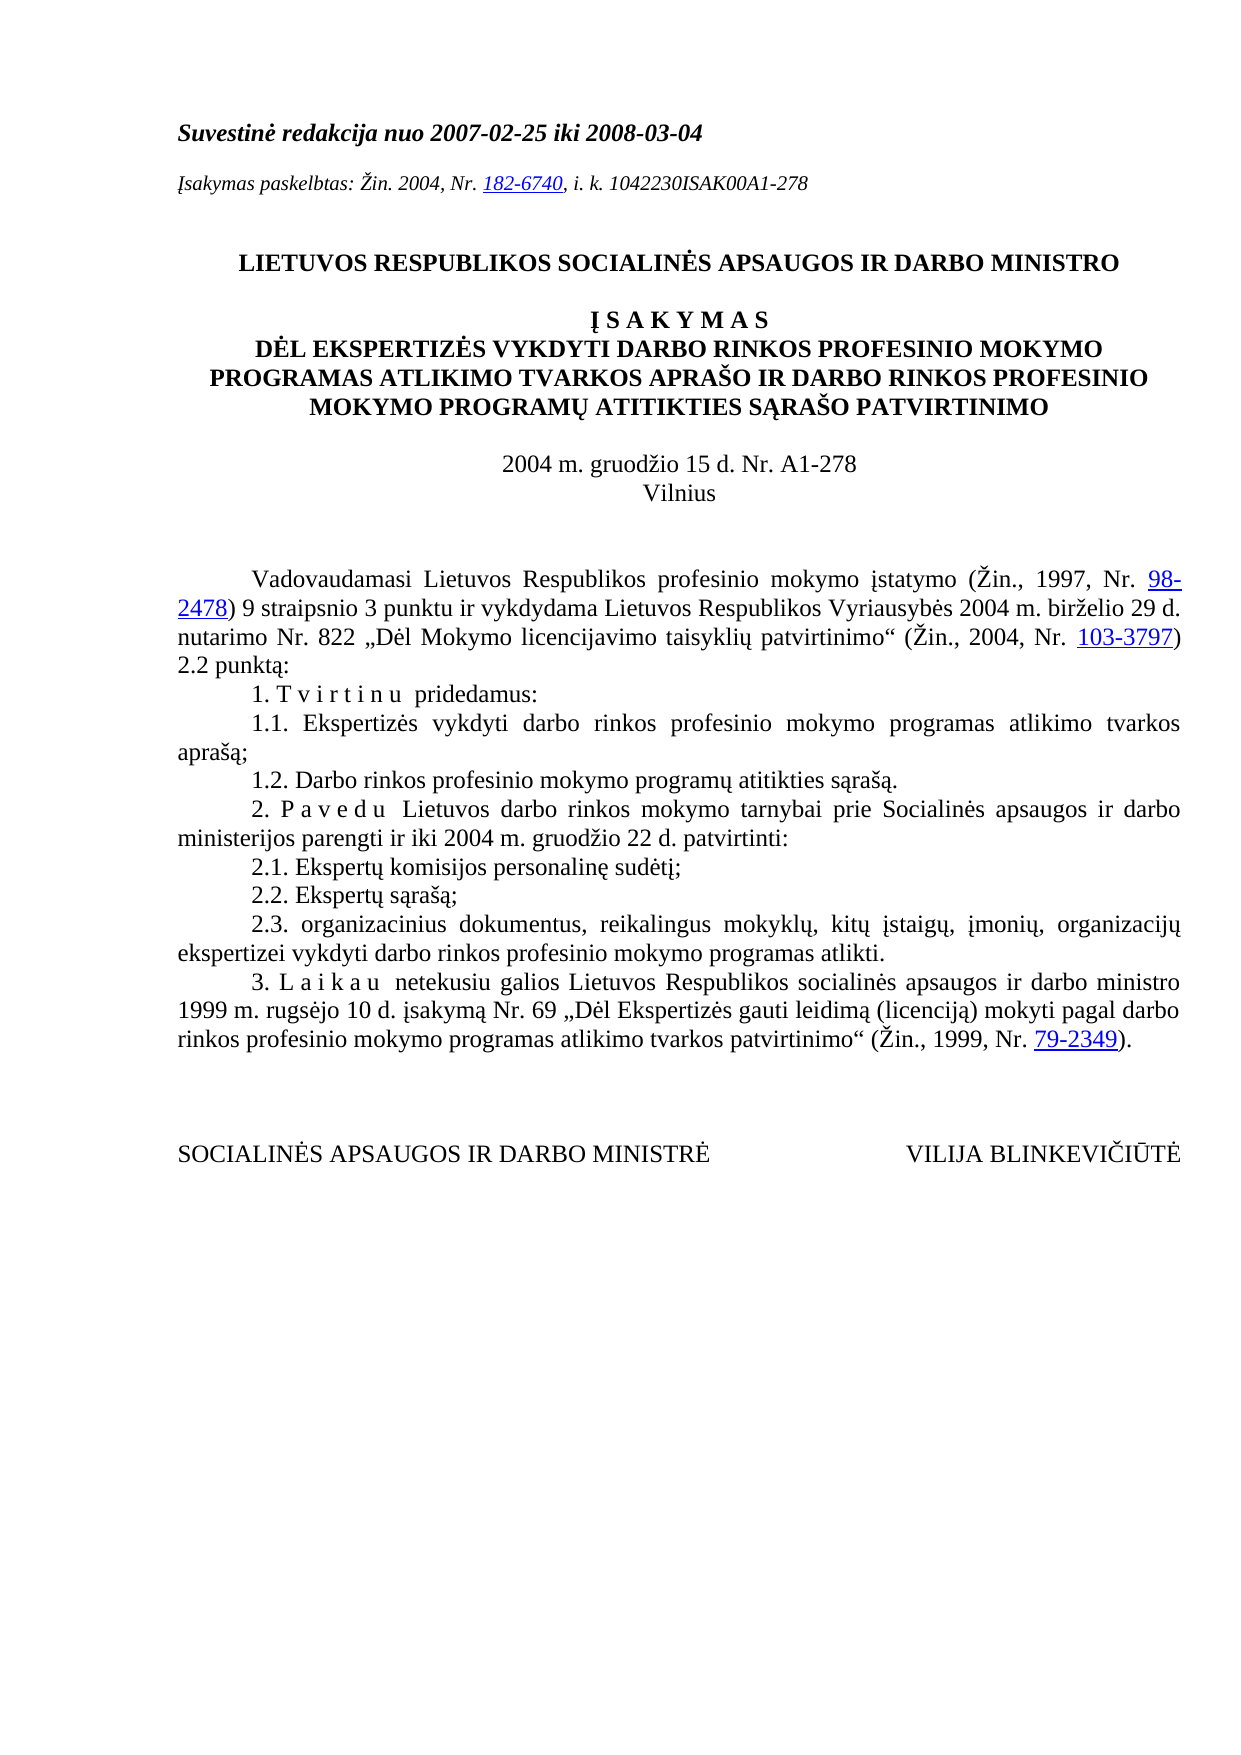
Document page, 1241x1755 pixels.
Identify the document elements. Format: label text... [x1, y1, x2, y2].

text 2. Pavedu Lietuvos darbo rinkos mokymo tarnybai prie Socialinės apsaugos ir darbo ministerijos parengti ir iki 2004 m. gruodžio 22 d. patvirtinti: [177, 794, 1181, 852]
text 2004 m. gruodžio 15 d. Nr. A1-278 [177, 449, 1181, 478]
text Į S A K Y M A S [177, 305, 1181, 334]
text 1.1. Ekspertizės vykdyti darbo rinkos profesinio mokymo programas atlikimo tvarkos aprašą; [177, 708, 1181, 765]
text 2.2. Ekspertų sąrašą; [177, 880, 1181, 909]
text 1.2. Darbo rinkos profesinio mokymo programų atitikties sąrašą. [177, 765, 1181, 794]
text Socialinės apsaugos ir darbo Ministrė Vilija Blinkevičiūtė [177, 1139, 1181, 1168]
text 2.1. Ekspertų komisijos personalinę sudėtį; [177, 852, 1181, 880]
text Suvestinė redakcija nuo 2007-02-25 iki 2008-03-04 [177, 118, 1181, 147]
text Vilnius [177, 478, 1181, 507]
text DĖL EKSPERTIZĖS VYKDYTI DARBO RINKOS PROFESINIO MOKYMO PROGRAMAS ATLIKIMO TVARKOS APRAŠO IR DARBO RINKOS PROFESINIO MOKYMO PROGRAMŲ ATITIKTIES SĄRAŠO PATVIRTINIMO [177, 334, 1181, 420]
text Vadovaudamasi Lietuvos Respublikos profesinio mokymo įstatymo (Žin., 1997, Nr. 98-2478) 9 straipsnio 3 punktu ir vykdydama Lietuvos Respublikos Vyriausybės 2004 m. birželio 29 d. nutarimo Nr. 822 „Dėl Mokymo licencijavimo taisyklių patvirtinimo“ (Žin., 2004, Nr. 103-3797) 2.2 punktą: [177, 564, 1181, 679]
text LIETUVOS RESPUBLIKOS SOCIALINĖS APSAUGOS IR DARBO MINISTRO [177, 248, 1181, 277]
text 1. Tvirtinu pridedamus: [177, 679, 1181, 708]
text Įsakymas paskelbtas: Žin. 2004, Nr. 182-6740, i. k. 1042230ISAK00A1-278 [177, 171, 1181, 195]
text 2.3. organizacinius dokumentus, reikalingus mokyklų, kitų įstaigų, įmonių, organizacijų ekspertizei vykdyti darbo rinkos profesinio mokymo programas atlikti. [177, 909, 1181, 967]
text 3. Laikau netekusiu galios Lietuvos Respublikos socialinės apsaugos ir darbo ministro 1999 m. rugsėjo 10 d. įsakymą Nr. 69 „Dėl Ekspertizės gauti leidimą (licenciją) mokyti pagal darbo rinkos profesinio mokymo programas atlikimo tvarkos patvirtinimo“ (Žin., 1999, Nr. 79-2349). [177, 967, 1181, 1053]
